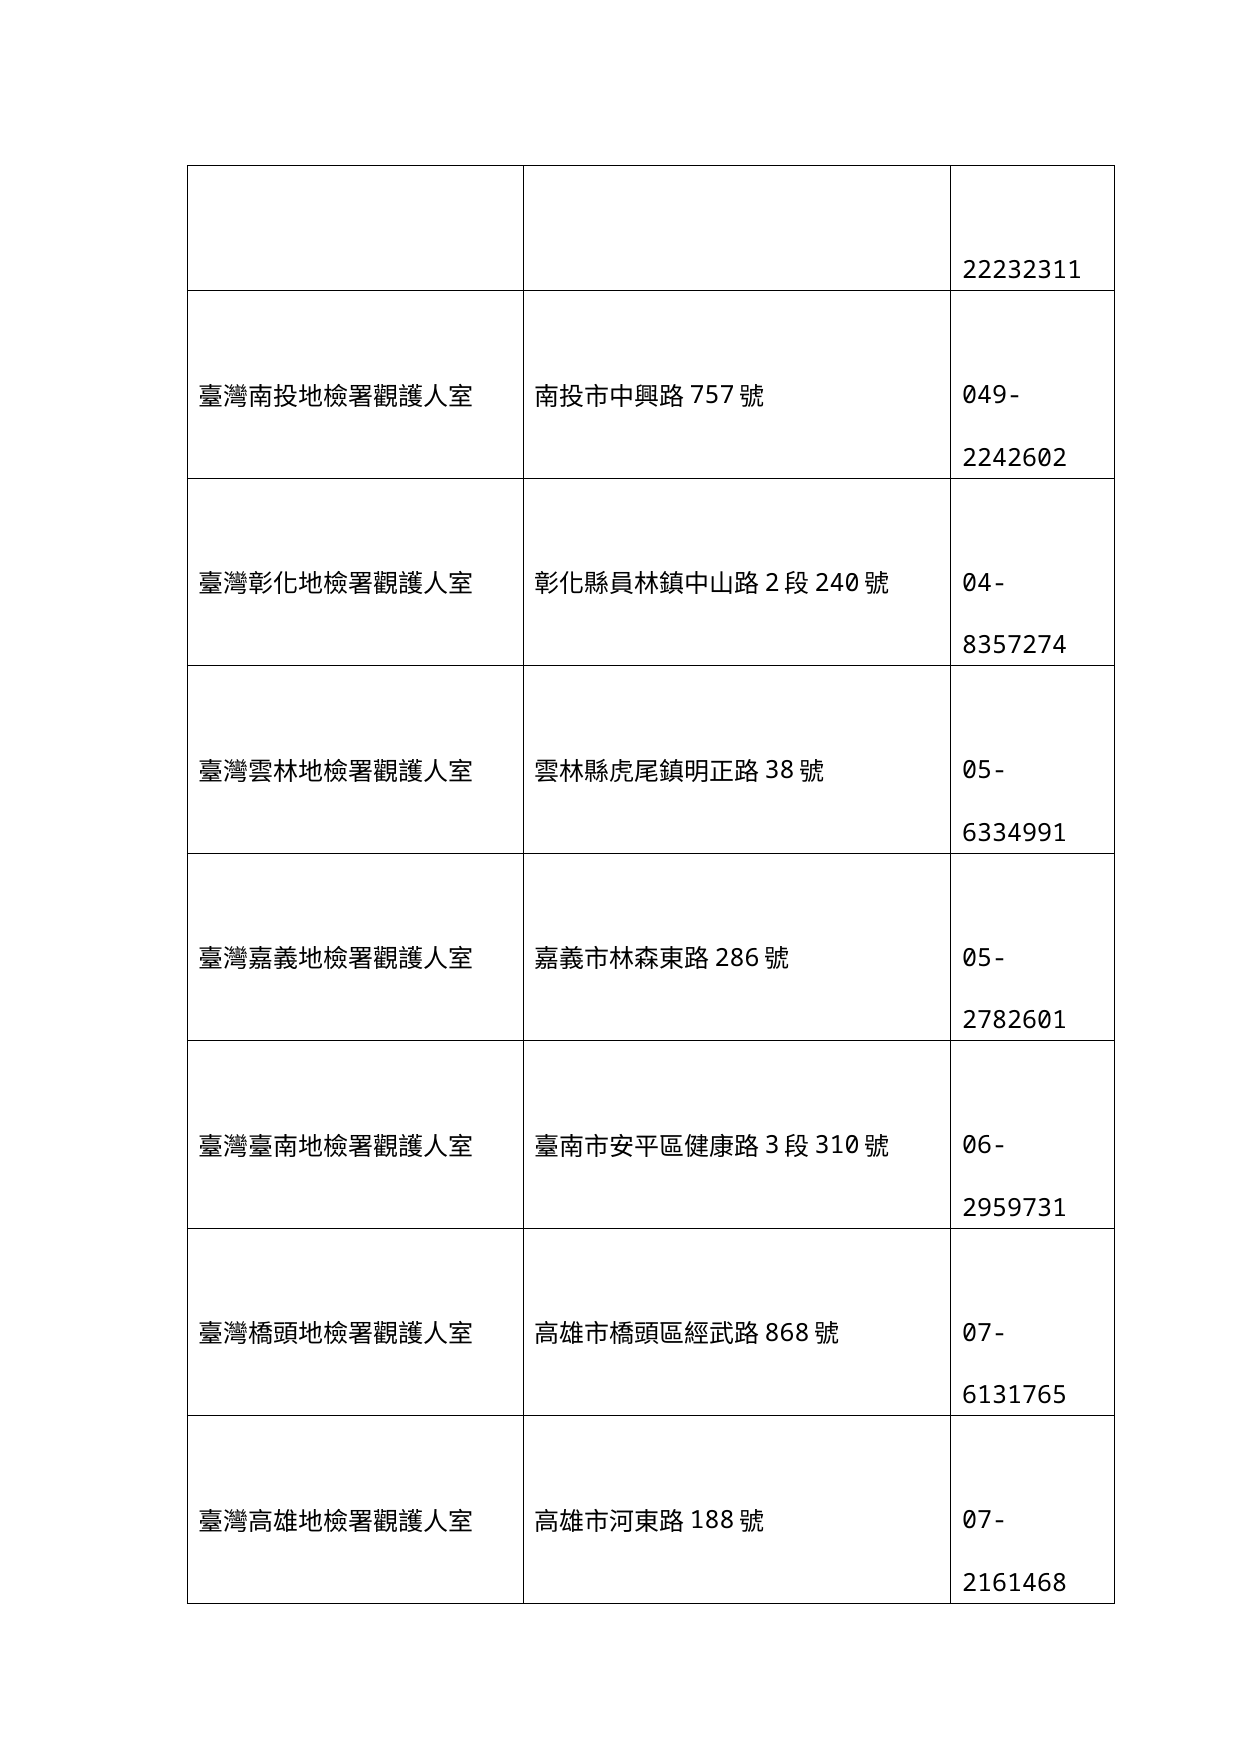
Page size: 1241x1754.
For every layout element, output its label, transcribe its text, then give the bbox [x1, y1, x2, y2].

table_cell 臺灣臺南地檢署觀護人室 [188, 1041, 523, 1227]
table_cell 臺灣南投地檢署觀護人室 [188, 291, 523, 477]
table_cell 高雄市河東路188號 [524, 1416, 950, 1602]
table_cell 22232311 [951, 166, 1114, 290]
table_cell 07-6131765 [951, 1229, 1114, 1415]
table_cell 04-8357274 [951, 479, 1114, 665]
table_cell 05-2782601 [951, 854, 1114, 1040]
table_cell 臺灣橋頭地檢署觀護人室 [188, 1229, 523, 1415]
table_cell 07-2161468 [951, 1416, 1114, 1602]
table_cell 臺灣彰化地檢署觀護人室 [188, 479, 523, 665]
table_cell 06-2959731 [951, 1041, 1114, 1227]
table_cell 臺南市安平區健康路3段310號 [524, 1041, 950, 1227]
table_cell 05-6334991 [951, 666, 1114, 852]
table_cell 臺灣高雄地檢署觀護人室 [188, 1416, 523, 1602]
table_cell 臺灣雲林地檢署觀護人室 [188, 666, 523, 852]
table_cell 南投市中興路757號 [524, 291, 950, 477]
table_cell 049-2242602 [951, 291, 1114, 477]
table_cell 臺灣嘉義地檢署觀護人室 [188, 854, 523, 1040]
table_cell 雲林縣虎尾鎮明正路38號 [524, 666, 950, 852]
table_cell 嘉義市林森東路286號 [524, 854, 950, 1040]
table_cell 高雄市橋頭區經武路868號 [524, 1229, 950, 1415]
table_cell [524, 166, 950, 290]
table_cell [188, 166, 523, 290]
table_cell 彰化縣員林鎮中山路2段240號 [524, 479, 950, 665]
